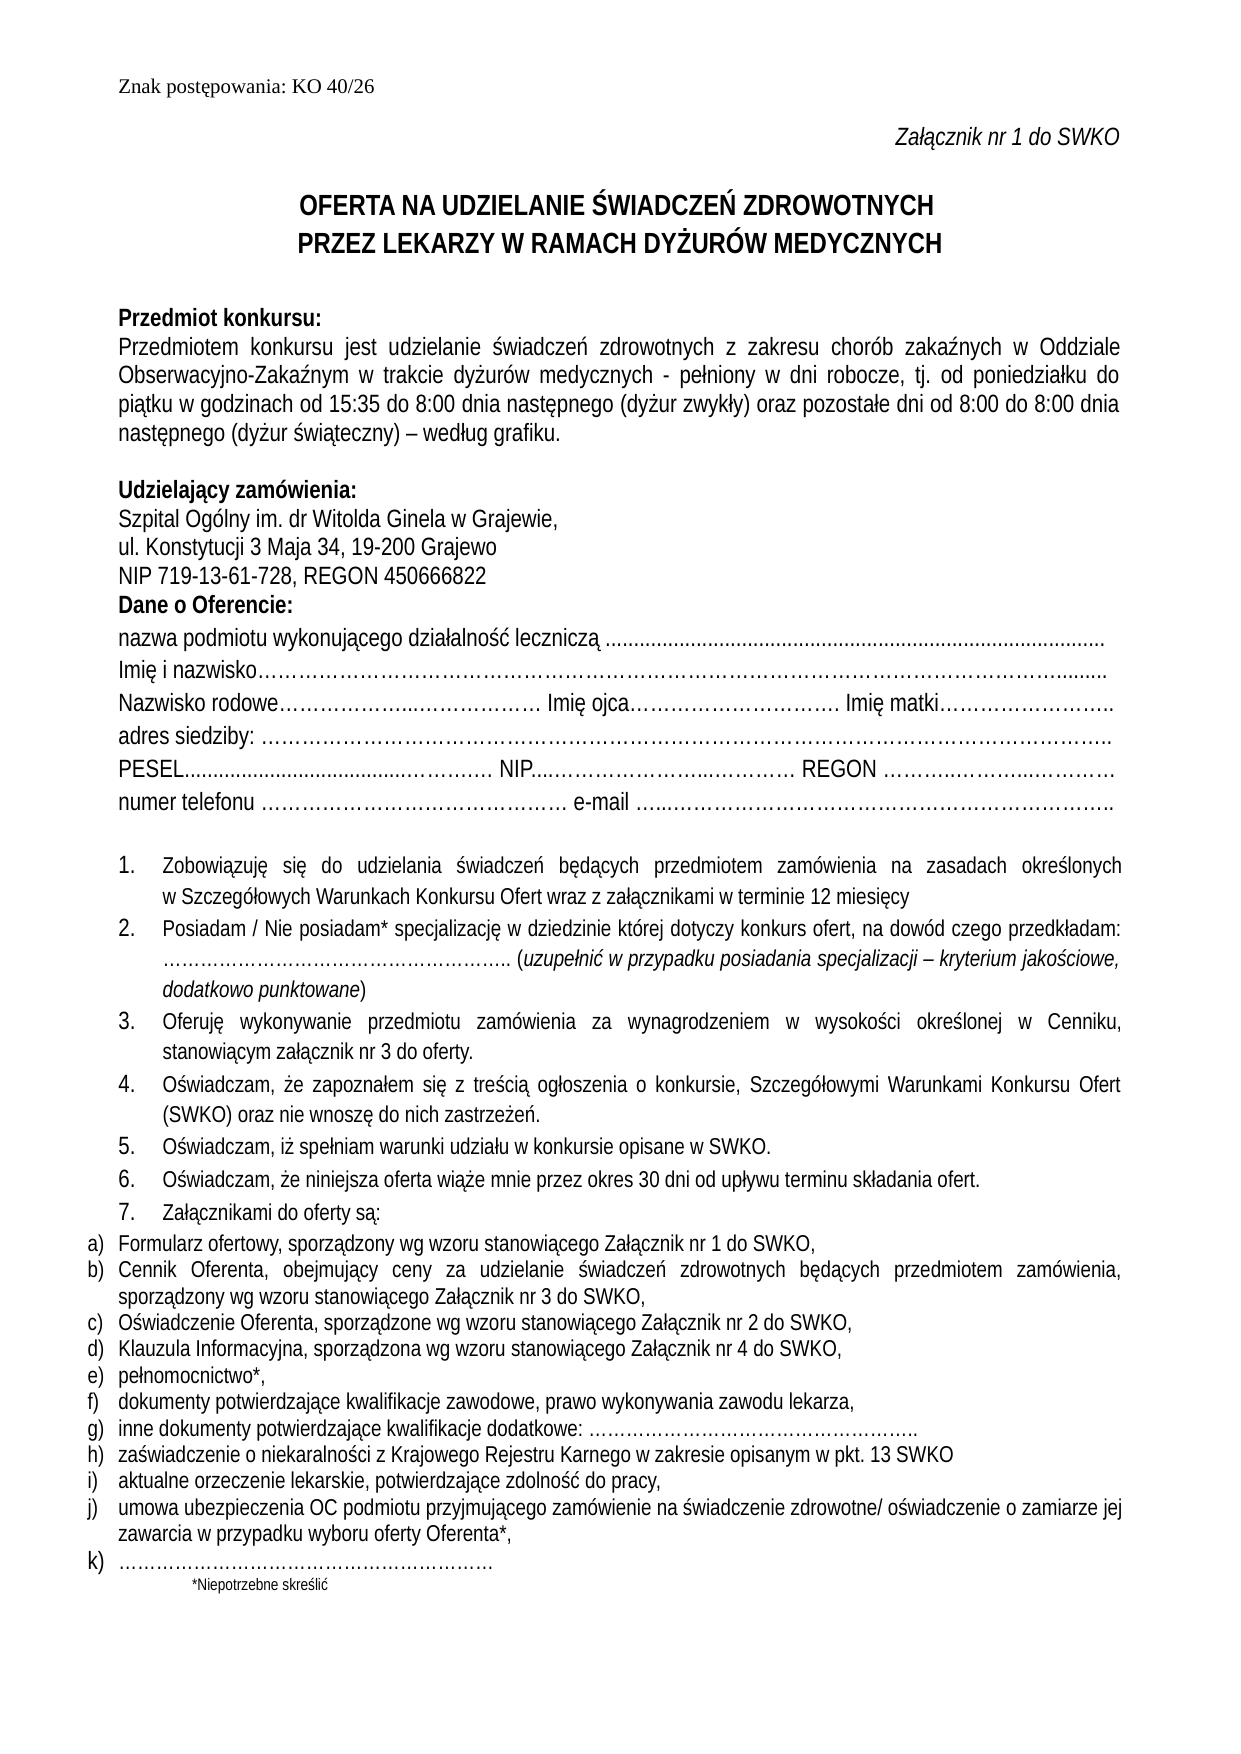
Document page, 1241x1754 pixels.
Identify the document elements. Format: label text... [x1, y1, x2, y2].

list Oświadczam, iż spełniam warunki udziału w konkursie opisane w SWKO. [118, 1131, 1122, 1160]
text numer telefonu ……………………………………… e-mail …...……………………………………………………….. [118, 787, 1122, 816]
text NIP 719-13-61-728, REGON 450666822 [118, 561, 1122, 589]
list Formularz ofertowy, sporządzony wg wzoru stanowiącego Załącznik nr 1 do SWKO, [87, 1230, 1122, 1256]
list inne dokumenty potwierdzające kwalifikacje dodatkowe: …………………………………………….. [87, 1414, 1122, 1441]
text Załącznik nr 1 do SWKO [118, 122, 1122, 151]
text nazwa podmiotu wykonującego działalność leczniczą ........................................................................................ [118, 622, 1122, 651]
list umowa ubezpieczenia OC podmiotu przyjmującego zamówienie na świadczenie zdrowotne/ oświadczenie o zamiarze jej zawarcia w przypadku wyboru oferty Oferenta*, [87, 1493, 1122, 1546]
text Imię i nazwisko………………………………………………………………………………………………………......... [118, 655, 1122, 684]
text PESEL.......................................……….… NIP....…………………...………… REGON ………..………...………… [118, 754, 1122, 783]
list Posiadam / Nie posiadam* specjalizację w dziedzinie której dotyczy konkurs ofert, na dowód czego przedkładam: ……………………………………………….. (uzupełnić w przypadku posiadania specjalizacji – kryterium jakościowe, dodatkowo punktowane) [118, 913, 1122, 1002]
list aktualne orzeczenie lekarskie, potwierdzające zdolność do pracy, [87, 1467, 1122, 1493]
list Zobowiązuję się do udzielania świadczeń będących przedmiotem zamówienia na zasadach określonych w Szczegółowych Warunkach Konkursu Ofert wraz z załącznikami w terminie 12 miesięcy [118, 850, 1122, 909]
text Udzielający zamówienia: [118, 475, 1122, 504]
text adres siedziby: …………………………………………………………………………………………………………….. [118, 721, 1122, 750]
text PRZEZ LEKARZY W RAMACH DYŻURÓW MEDYCZNYCH [118, 226, 1122, 260]
text Nazwisko rodowe………………...……………… Imię ojca…………………………. Imię matki…………………….. [118, 688, 1122, 717]
subtitle Przedmiot konkursu: [118, 303, 1122, 332]
text ul. Konstytucji 3 Maja 34, 19-200 Grajewo [118, 532, 1122, 561]
list Oświadczam, że niniejsza oferta wiąże mnie przez okres 30 dni od upływu terminu składania ofert. [118, 1164, 1122, 1193]
list Załącznikami do oferty są: [118, 1197, 1122, 1226]
list Oświadczenie Oferenta, sporządzone wg wzoru stanowiącego Załącznik nr 2 do SWKO, [87, 1309, 1122, 1335]
list Klauzula Informacyjna, sporządzona wg wzoru stanowiącego Załącznik nr 4 do SWKO, [87, 1335, 1122, 1362]
list …………………………………………………… [87, 1546, 1122, 1575]
list Cennik Oferenta, obejmujący ceny za udzielanie świadczeń zdrowotnych będących przedmiotem zamówienia, sporządzony wg wzoru stanowiącego Załącznik nr 3 do SWKO, [87, 1256, 1122, 1309]
text *Niepotrzebne skreślić [192, 1575, 1122, 1594]
list Oferuję wykonywanie przedmiotu zamówienia za wynagrodzeniem w wysokości określonej w Cenniku, stanowiącym załącznik nr 3 do oferty. [118, 1006, 1122, 1065]
list zaświadczenie o niekaralności z Krajowego Rejestru Karnego w zakresie opisanym w pkt. 13 SWKO [87, 1441, 1122, 1467]
list dokumenty potwierdzające kwalifikacje zawodowe, prawo wykonywania zawodu lekarza, [87, 1388, 1122, 1414]
list Oświadczam, że zapoznałem się z treścią ogłoszenia o konkursie, Szczegółowymi Warunkami Konkursu Ofert (SWKO) oraz nie wnoszę do nich zastrzeżeń. [118, 1068, 1122, 1127]
list pełnomocnictwo*, [87, 1362, 1122, 1388]
text Przedmiotem konkursu jest udzielanie świadczeń zdrowotnych z zakresu chorób zakaźnych w Oddziale Obserwacyjno-Zakaźnym w trakcie dyżurów medycznych - pełniony w dni robocze, tj. od poniedziałku do piątku w godzinach od 15:35 do 8:00 dnia następnego (dyżur zwykły) oraz pozostałe dni od 8:00 do 8:00 dnia następnego (dyżur świąteczny) – według grafiku. [118, 332, 1122, 446]
text Dane o Oferencie: [118, 589, 1122, 618]
text OFERTA NA UDZIELANIE ŚWIADCZEŃ ZDROWOTNYCH [118, 188, 1122, 221]
text Szpital Ogólny im. dr Witolda Ginela w Grajewie, [118, 504, 1122, 532]
